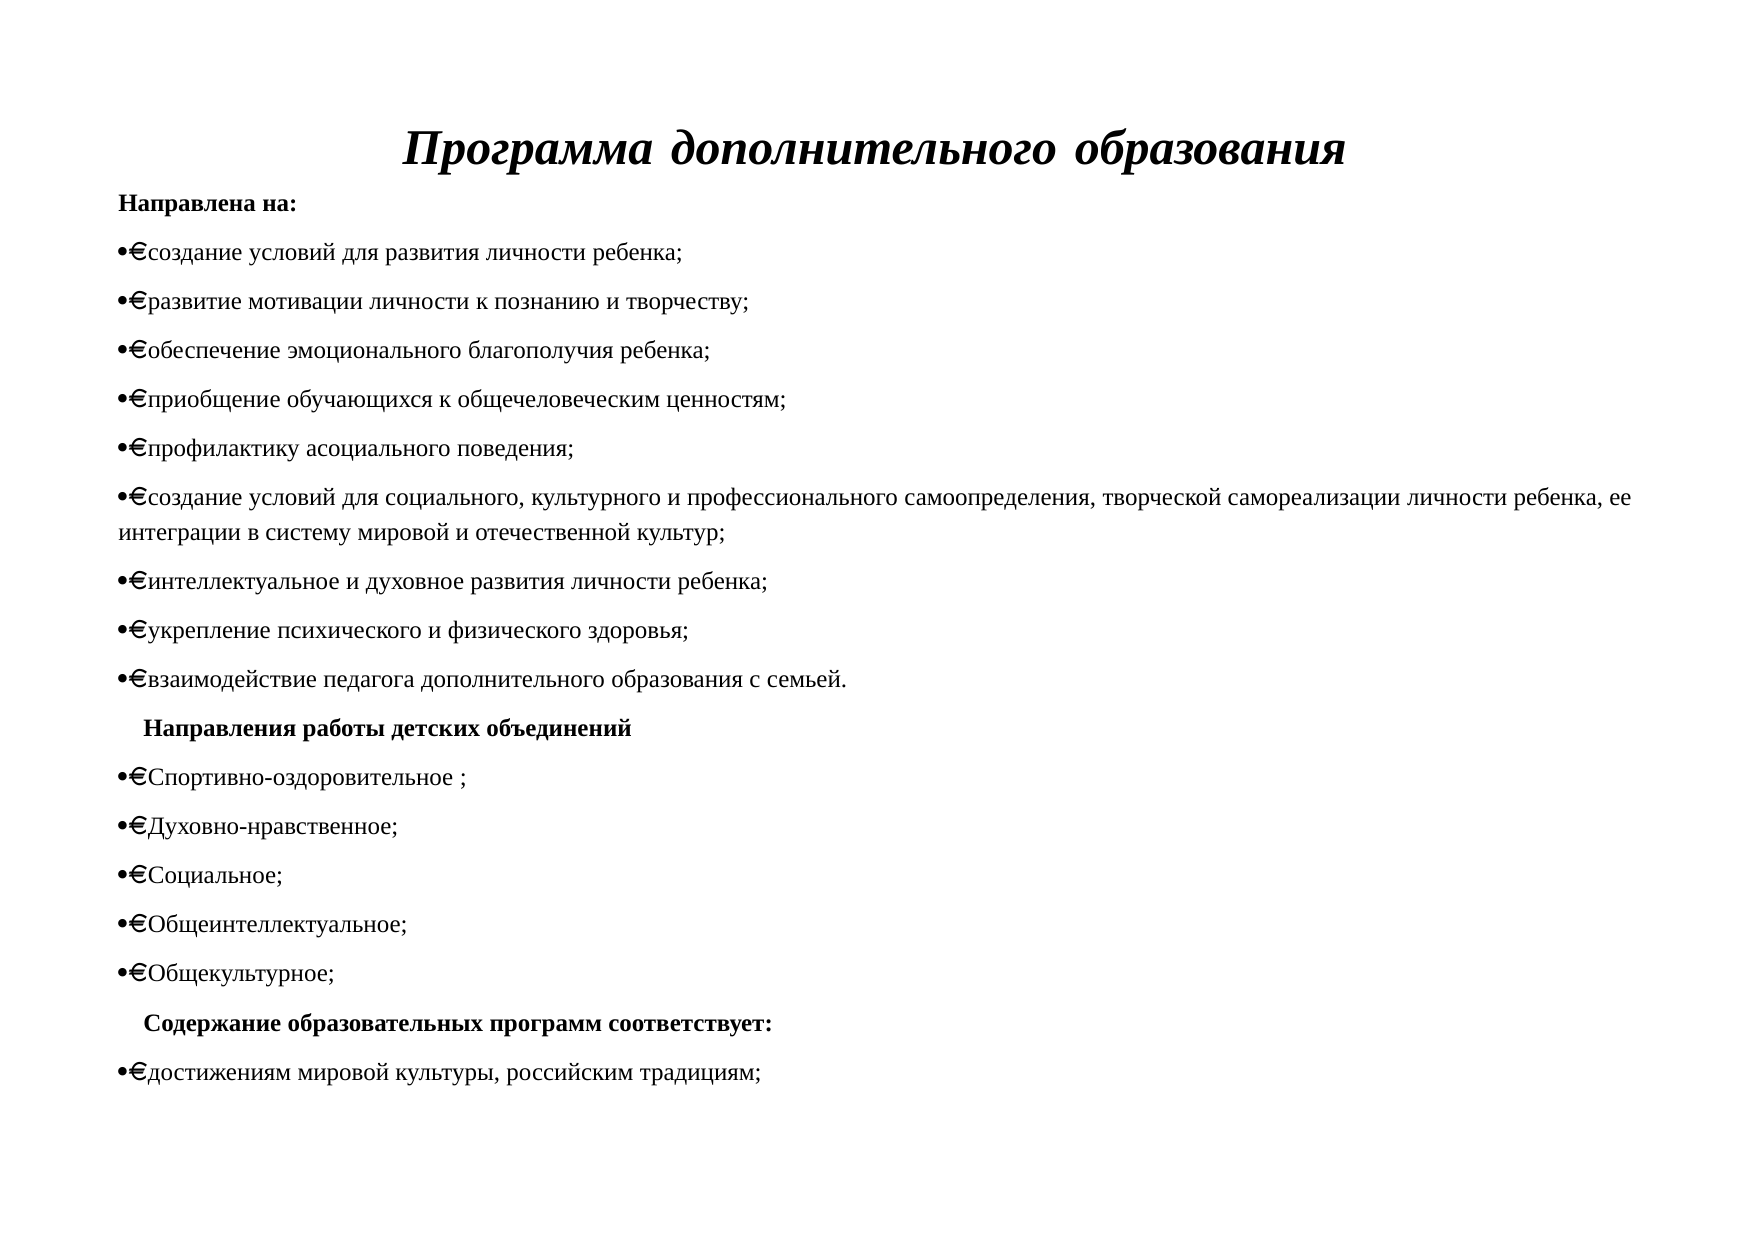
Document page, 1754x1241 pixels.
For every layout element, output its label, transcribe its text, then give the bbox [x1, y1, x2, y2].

text · создание условий для развития личности ребенка; [118, 237, 1636, 266]
text · укрепление психического и физического здоровья; [118, 615, 1636, 644]
text · приобщение обучающихся к общечеловеческим ценностям; [118, 384, 1636, 413]
text · развитие мотивации личности к познанию и творчеству; [118, 286, 1636, 315]
text · Общеинтеллектуальное; [118, 909, 1636, 938]
text · обеспечение эмоционального благополучия ребенка; [118, 335, 1636, 364]
text · профилактику асоциального поведения; [118, 433, 1636, 462]
text · интеллектуальное и духовное развития личности ребенка; [118, 566, 1636, 595]
text · создание условий для социального, культурного и профессионального самоопределения, творческой самореализации личности ребенка, ее интеграции в систему мировой и отечественной культур; [118, 482, 1636, 546]
text Содержание образовательных программ соответствует: [118, 1008, 1636, 1036]
text Направлена на: [118, 188, 1636, 217]
text · Духовно-нравственное; [118, 811, 1636, 840]
text · достижениям мировой культуры, российским традициям; [118, 1057, 1636, 1085]
text · Общекультурное; [118, 958, 1636, 987]
text · взаимодействие педагога дополнительного образования с семьей. [118, 664, 1636, 693]
text · Социальное; [118, 860, 1636, 889]
subtitle Программа дополнительного образования [118, 118, 1636, 176]
text Направления работы детских объединений [118, 713, 1636, 742]
text · Спортивно-оздоровительное ; [118, 762, 1636, 791]
